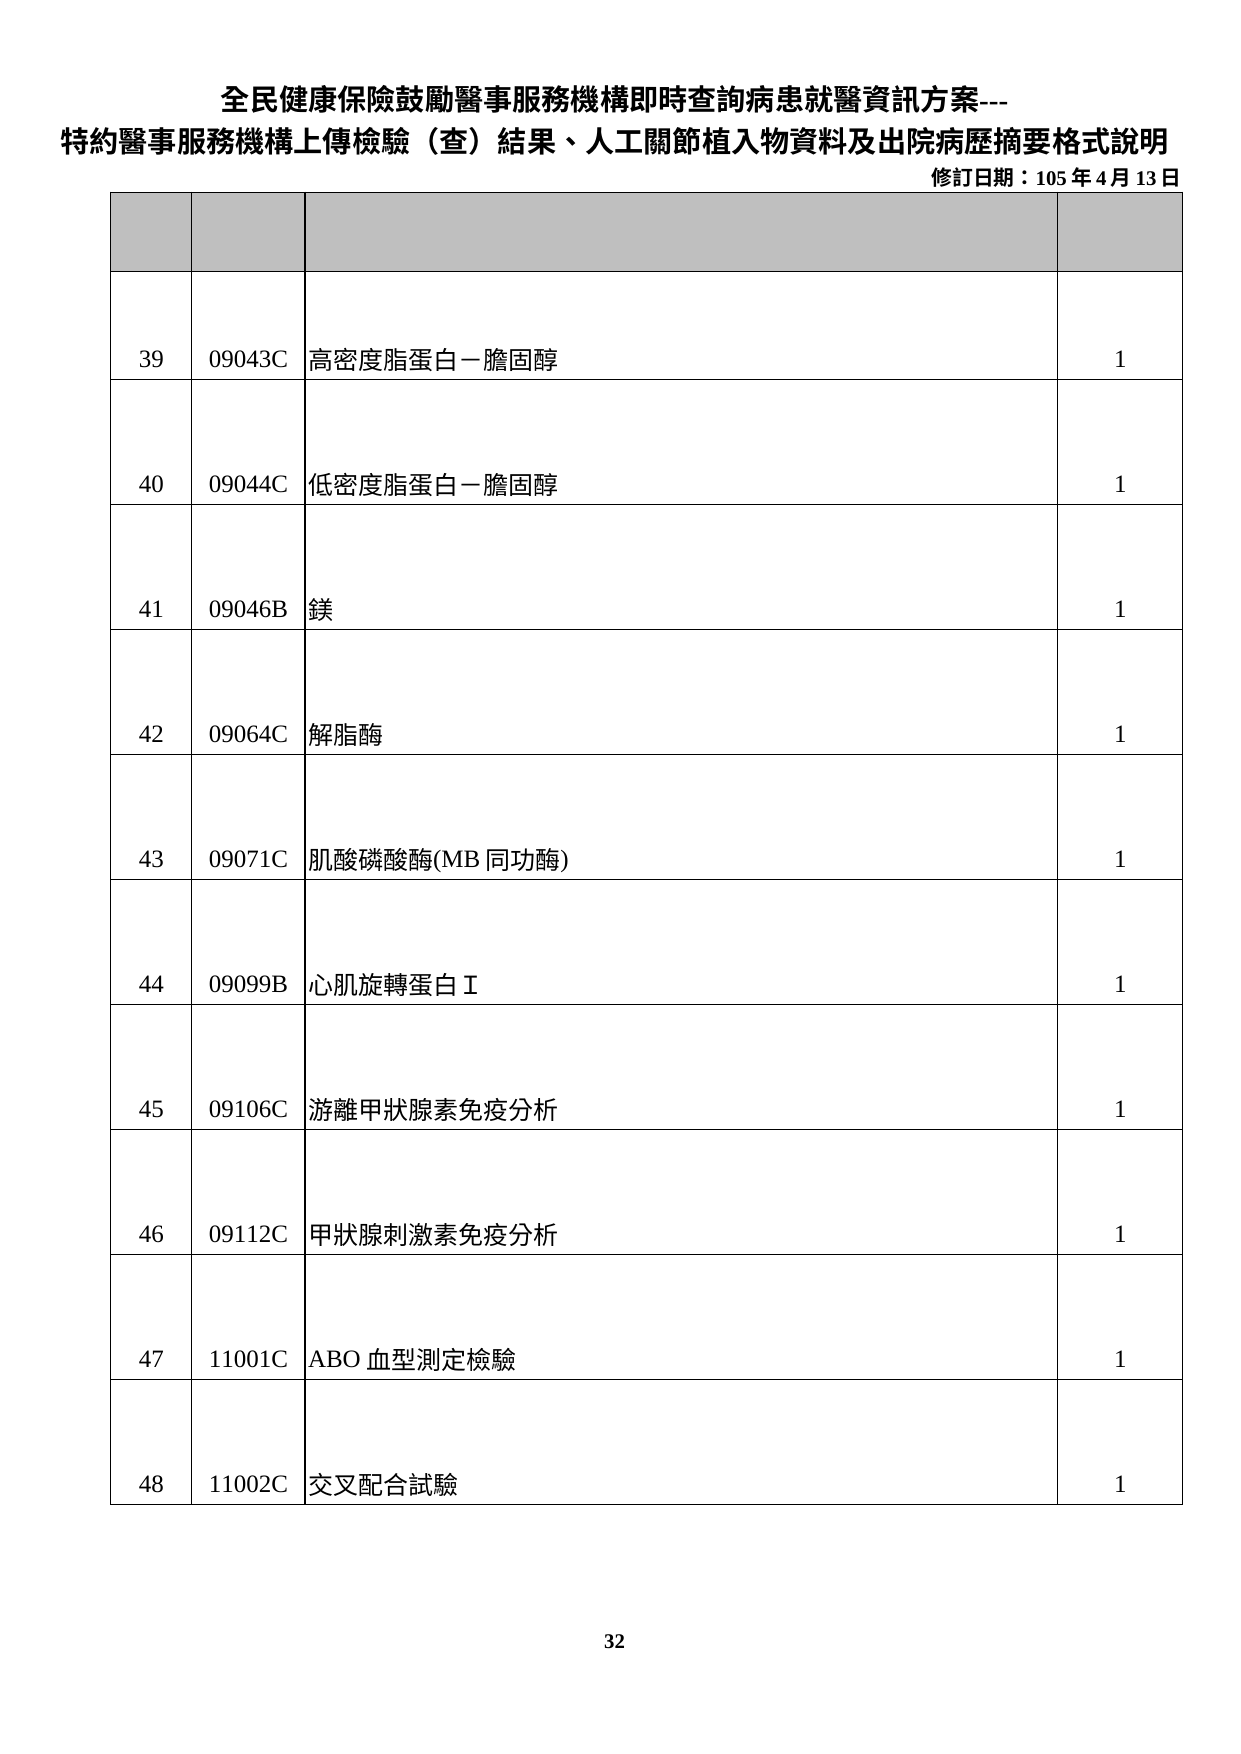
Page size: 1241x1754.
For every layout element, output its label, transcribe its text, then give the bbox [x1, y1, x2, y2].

table_cell 甲狀腺刺激素免疫分析 [306, 1130, 1057, 1254]
table_cell 42 [111, 630, 191, 754]
table_cell 44 [111, 880, 191, 1004]
table_header [306, 193, 1057, 271]
table_cell 交叉配合試驗 [306, 1380, 1057, 1504]
table_cell 1 [1058, 1255, 1182, 1379]
table_cell 高密度脂蛋白－膽固醇 [306, 272, 1057, 379]
table_cell 40 [111, 380, 191, 504]
table_cell 1 [1058, 630, 1182, 754]
table_cell 1 [1058, 505, 1182, 629]
table_cell 09099B [192, 880, 304, 1004]
table_cell 1 [1058, 880, 1182, 1004]
table_cell 1 [1058, 1380, 1182, 1504]
table_cell 09112C [192, 1130, 304, 1254]
table_cell ABO血型測定檢驗 [306, 1255, 1057, 1379]
table_cell 09043C [192, 272, 304, 379]
table_cell 09046B [192, 505, 304, 629]
table_header [192, 193, 304, 271]
table_cell 09044C [192, 380, 304, 504]
table_cell 09106C [192, 1005, 304, 1129]
table_cell 1 [1058, 380, 1182, 504]
table_cell 48 [111, 1380, 191, 1504]
table_cell 45 [111, 1005, 191, 1129]
table_cell 肌酸磷酸酶(MB同功酶) [306, 755, 1057, 879]
table_cell 低密度脂蛋白－膽固醇 [306, 380, 1057, 504]
table_cell 心肌旋轉蛋白Ｉ [306, 880, 1057, 1004]
table_cell 43 [111, 755, 191, 879]
table_header [1058, 193, 1182, 271]
table_cell 09064C [192, 630, 304, 754]
table_cell 解脂酶 [306, 630, 1057, 754]
table_cell 游離甲狀腺素免疫分析 [306, 1005, 1057, 1129]
table_cell 11001C [192, 1255, 304, 1379]
table_cell 1 [1058, 1130, 1182, 1254]
table_cell 46 [111, 1130, 191, 1254]
table_cell 09071C [192, 755, 304, 879]
table_cell 41 [111, 505, 191, 629]
table_cell 11002C [192, 1380, 304, 1504]
table_cell 39 [111, 272, 191, 379]
table_cell 1 [1058, 1005, 1182, 1129]
table_header [111, 193, 191, 271]
table_cell 1 [1058, 755, 1182, 879]
table_cell 1 [1058, 272, 1182, 379]
table_cell 47 [111, 1255, 191, 1379]
table_cell 鎂 [306, 505, 1057, 629]
